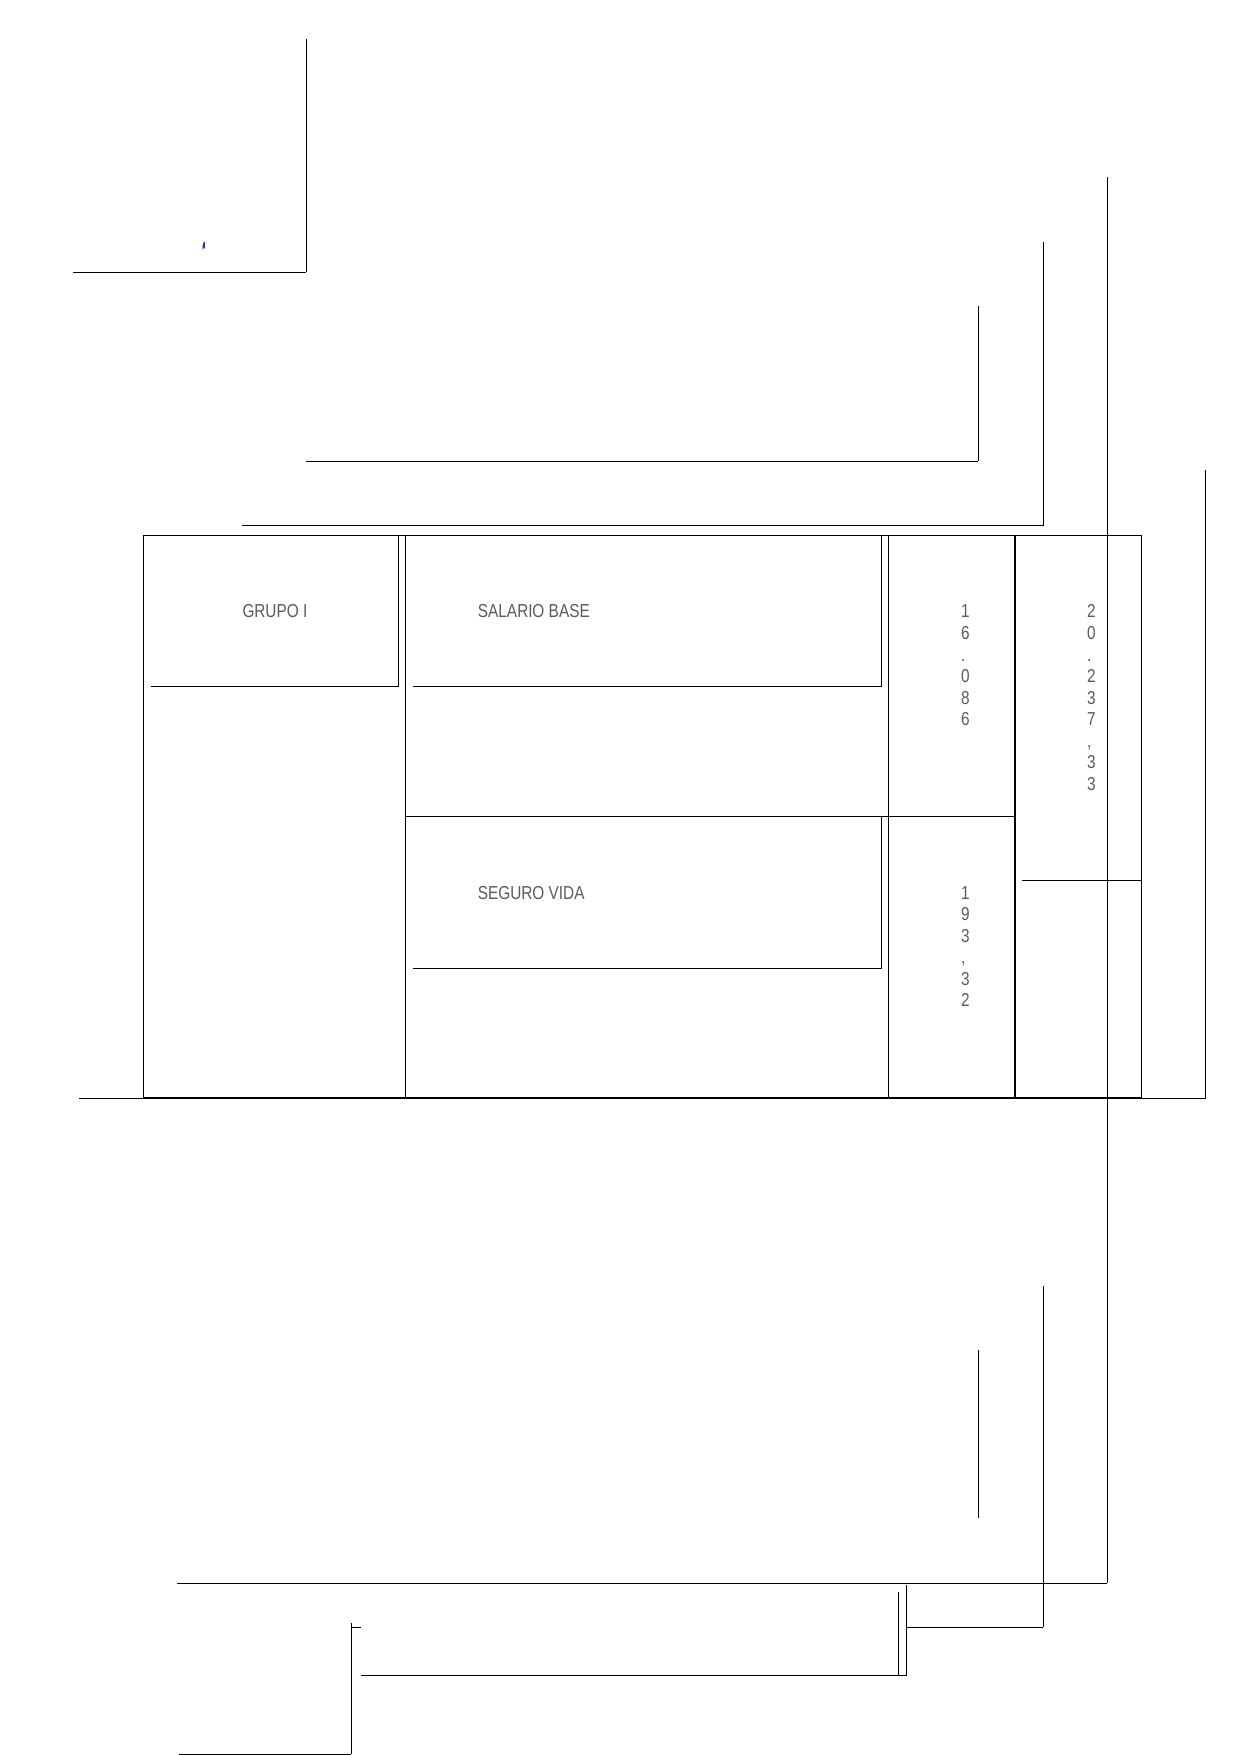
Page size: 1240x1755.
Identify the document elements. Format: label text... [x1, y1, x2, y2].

table_cell [1108, 536, 1141, 880]
table_cell [1108, 881, 1141, 1097]
table_cell SALARIO BASE [406, 536, 888, 816]
table_cell 20.237,33 [1016, 536, 1107, 1097]
table_cell SEGURO VIDA [406, 817, 888, 1097]
table_cell GRUPO I [144, 536, 405, 1097]
table_cell 16.086 [889, 536, 1014, 816]
table_cell 193,32 [889, 817, 1014, 1097]
